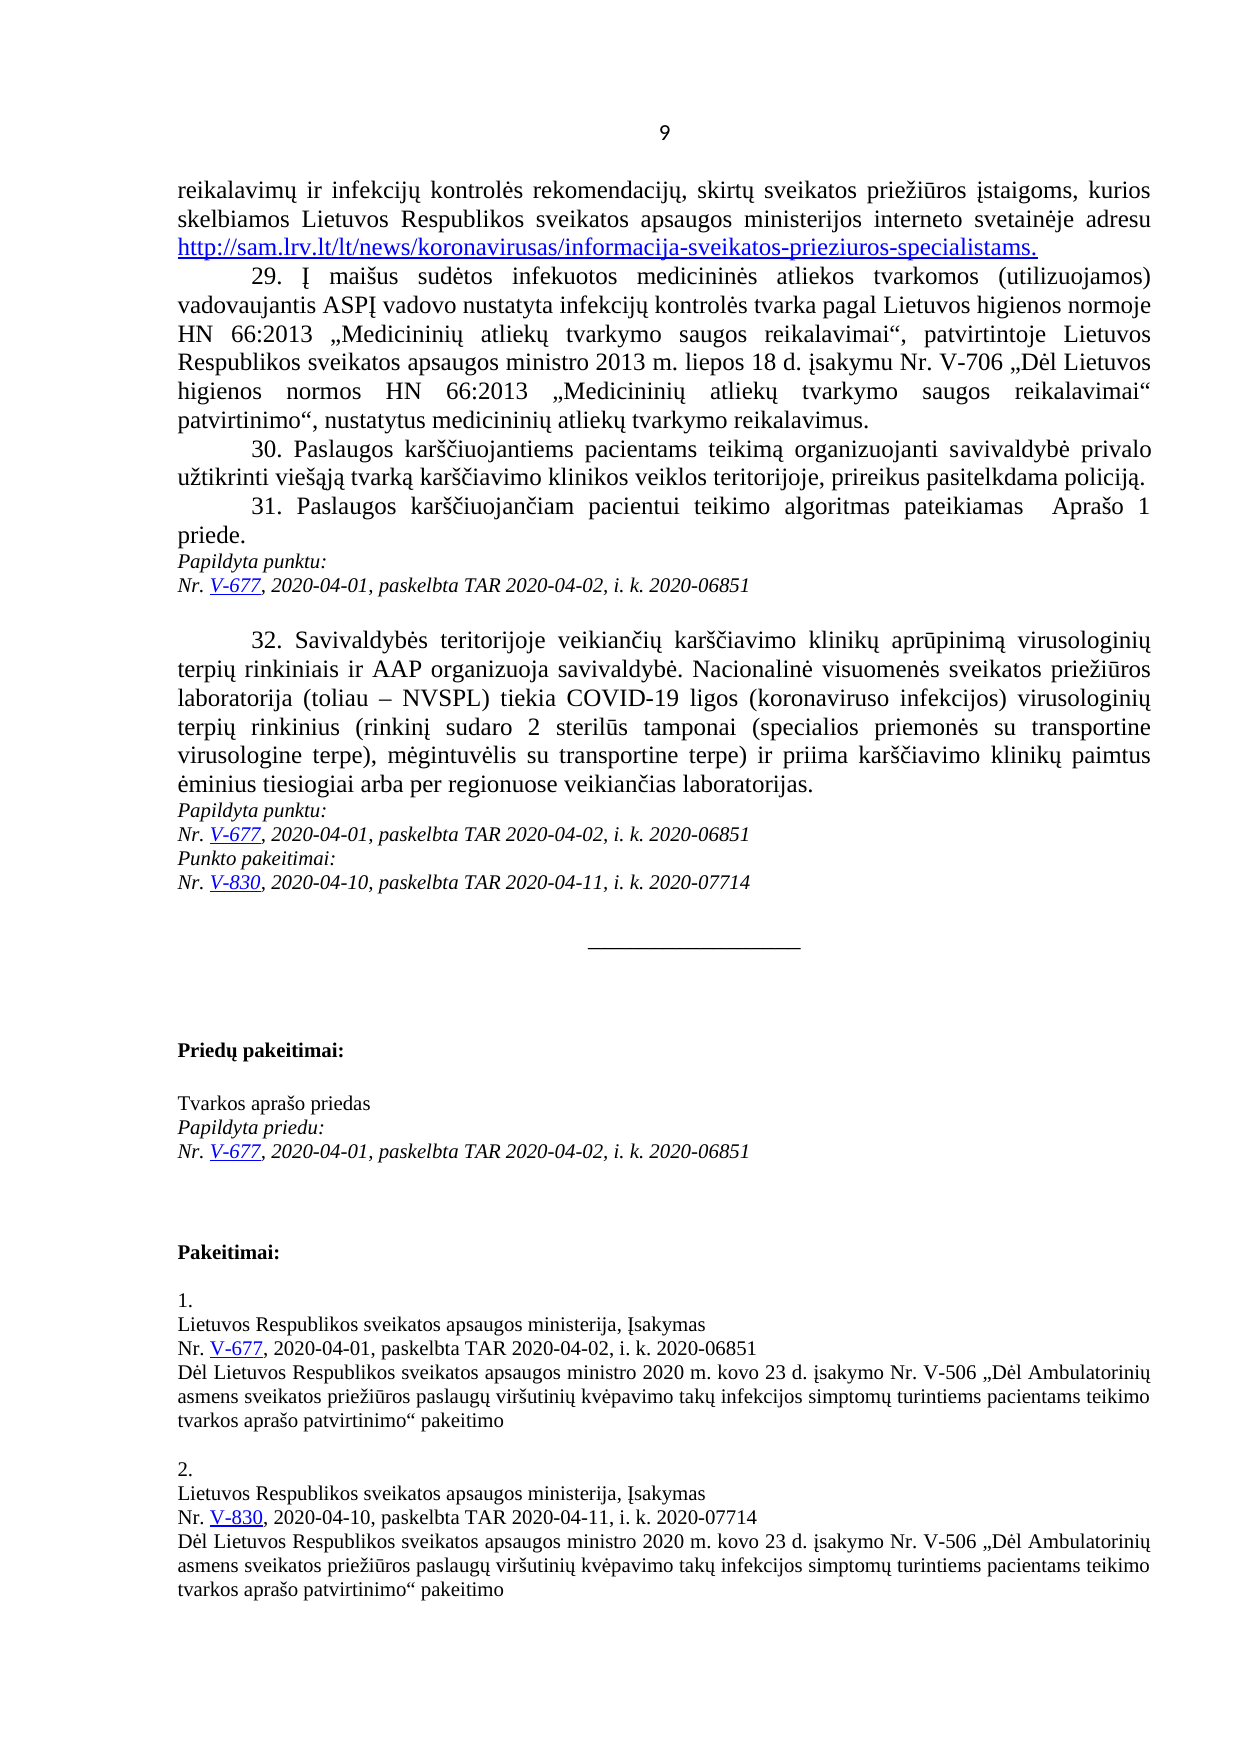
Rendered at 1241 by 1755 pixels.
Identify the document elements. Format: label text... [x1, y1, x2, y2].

text Papildyta punktu: [177, 798, 1152, 822]
text Dėl Lietuvos Respublikos sveikatos apsaugos ministro 2020 m. kovo 23 d. įsakymo Nr. V-506 „Dėl Ambulatorinių asmens sveikatos priežiūros paslaugų viršutinių kvėpavimo takų infekcijos simptomų turintiems pacientams teikimo tvarkos aprašo patvirtinimo“ pakeitimo [177, 1360, 1152, 1432]
text 31. Paslaugos karščiuojančiam pacientui teikimo algoritmas pateikiamas Aprašo 1 priede. [177, 491, 1152, 549]
text Papildyta punktu: [177, 549, 1152, 573]
text Priedų pakeitimai: [177, 1038, 1152, 1062]
text Nr. V-830, 2020-04-10, paskelbta TAR 2020-04-11, i. k. 2020-07714 [177, 1504, 1152, 1529]
text Nr. V-830, 2020-04-10, paskelbta TAR 2020-04-11, i. k. 2020-07714 [177, 870, 1152, 894]
text Papildyta priedu: [177, 1115, 1152, 1139]
text Punkto pakeitimai: [177, 846, 1152, 870]
text Lietuvos Respublikos sveikatos apsaugos ministerija, Įsakymas [177, 1481, 1152, 1504]
text _________________ [177, 923, 1152, 952]
text Nr. V-677, 2020-04-01, paskelbta TAR 2020-04-02, i. k. 2020-06851 [177, 822, 1152, 846]
text Pakeitimai: [177, 1240, 1152, 1264]
text reikalavimų ir infekcijų kontrolės rekomendacijų, skirtų sveikatos priežiūros įstaigoms, kurios skelbiamos Lietuvos Respublikos sveikatos apsaugos ministerijos interneto svetainėje adresu http://sam.lrv.lt/lt/news/koronavirusas/informacija-sveikatos-prieziuros-specialistams. [177, 175, 1152, 261]
text Nr. V-677, 2020-04-01, paskelbta TAR 2020-04-02, i. k. 2020-06851 [177, 573, 1152, 597]
text 32. Savivaldybės teritorijoje veikiančių karščiavimo klinikų aprūpinimą virusologinių terpių rinkiniais ir AAP organizuoja savivaldybė. Nacionalinė visuomenės sveikatos priežiūros laboratorija (toliau – NVSPL) tiekia COVID-19 ligos (koronaviruso infekcijos) virusologinių terpių rinkinius (rinkinį sudaro 2 sterilūs tamponai (specialios priemonės su transportine virusologine terpe), mėgintuvėlis su transportine terpe) ir priima karščiavimo klinikų paimtus ėminius tiesiogiai arba per regionuose veikiančias laboratorijas. [177, 626, 1152, 798]
text Tvarkos aprašo priedas [177, 1091, 1152, 1115]
text 1. [177, 1288, 1152, 1312]
text 30. Paslaugos karščiuojantiems pacientams teikimą organizuojanti savivaldybė privalo užtikrinti viešąją tvarką karščiavimo klinikos veiklos teritorijoje, prireikus pasitelkdama policiją. [177, 434, 1152, 491]
text Dėl Lietuvos Respublikos sveikatos apsaugos ministro 2020 m. kovo 23 d. įsakymo Nr. V-506 „Dėl Ambulatorinių asmens sveikatos priežiūros paslaugų viršutinių kvėpavimo takų infekcijos simptomų turintiems pacientams teikimo tvarkos aprašo patvirtinimo“ pakeitimo [177, 1529, 1152, 1601]
text Lietuvos Respublikos sveikatos apsaugos ministerija, Įsakymas [177, 1312, 1152, 1336]
text Nr. V-677, 2020-04-01, paskelbta TAR 2020-04-02, i. k. 2020-06851 [177, 1336, 1152, 1360]
text Nr. V-677, 2020-04-01, paskelbta TAR 2020-04-02, i. k. 2020-06851 [177, 1139, 1152, 1163]
text 2. [177, 1456, 1152, 1481]
text 29. Į maišus sudėtos infekuotos medicininės atliekos tvarkomos (utilizuojamos) vadovaujantis ASPĮ vadovo nustatyta infekcijų kontrolės tvarka pagal Lietuvos higienos normoje HN 66:2013 „Medicininių atliekų tvarkymo saugos reikalavimai“, patvirtintoje Lietuvos Respublikos sveikatos apsaugos ministro 2013 m. liepos 18 d. įsakymu Nr. V-706 „Dėl Lietuvos higienos normos HN 66:2013 „Medicininių atliekų tvarkymo saugos reikalavimai“ patvirtinimo“, nustatytus medicininių atliekų tvarkymo reikalavimus. [177, 261, 1152, 434]
